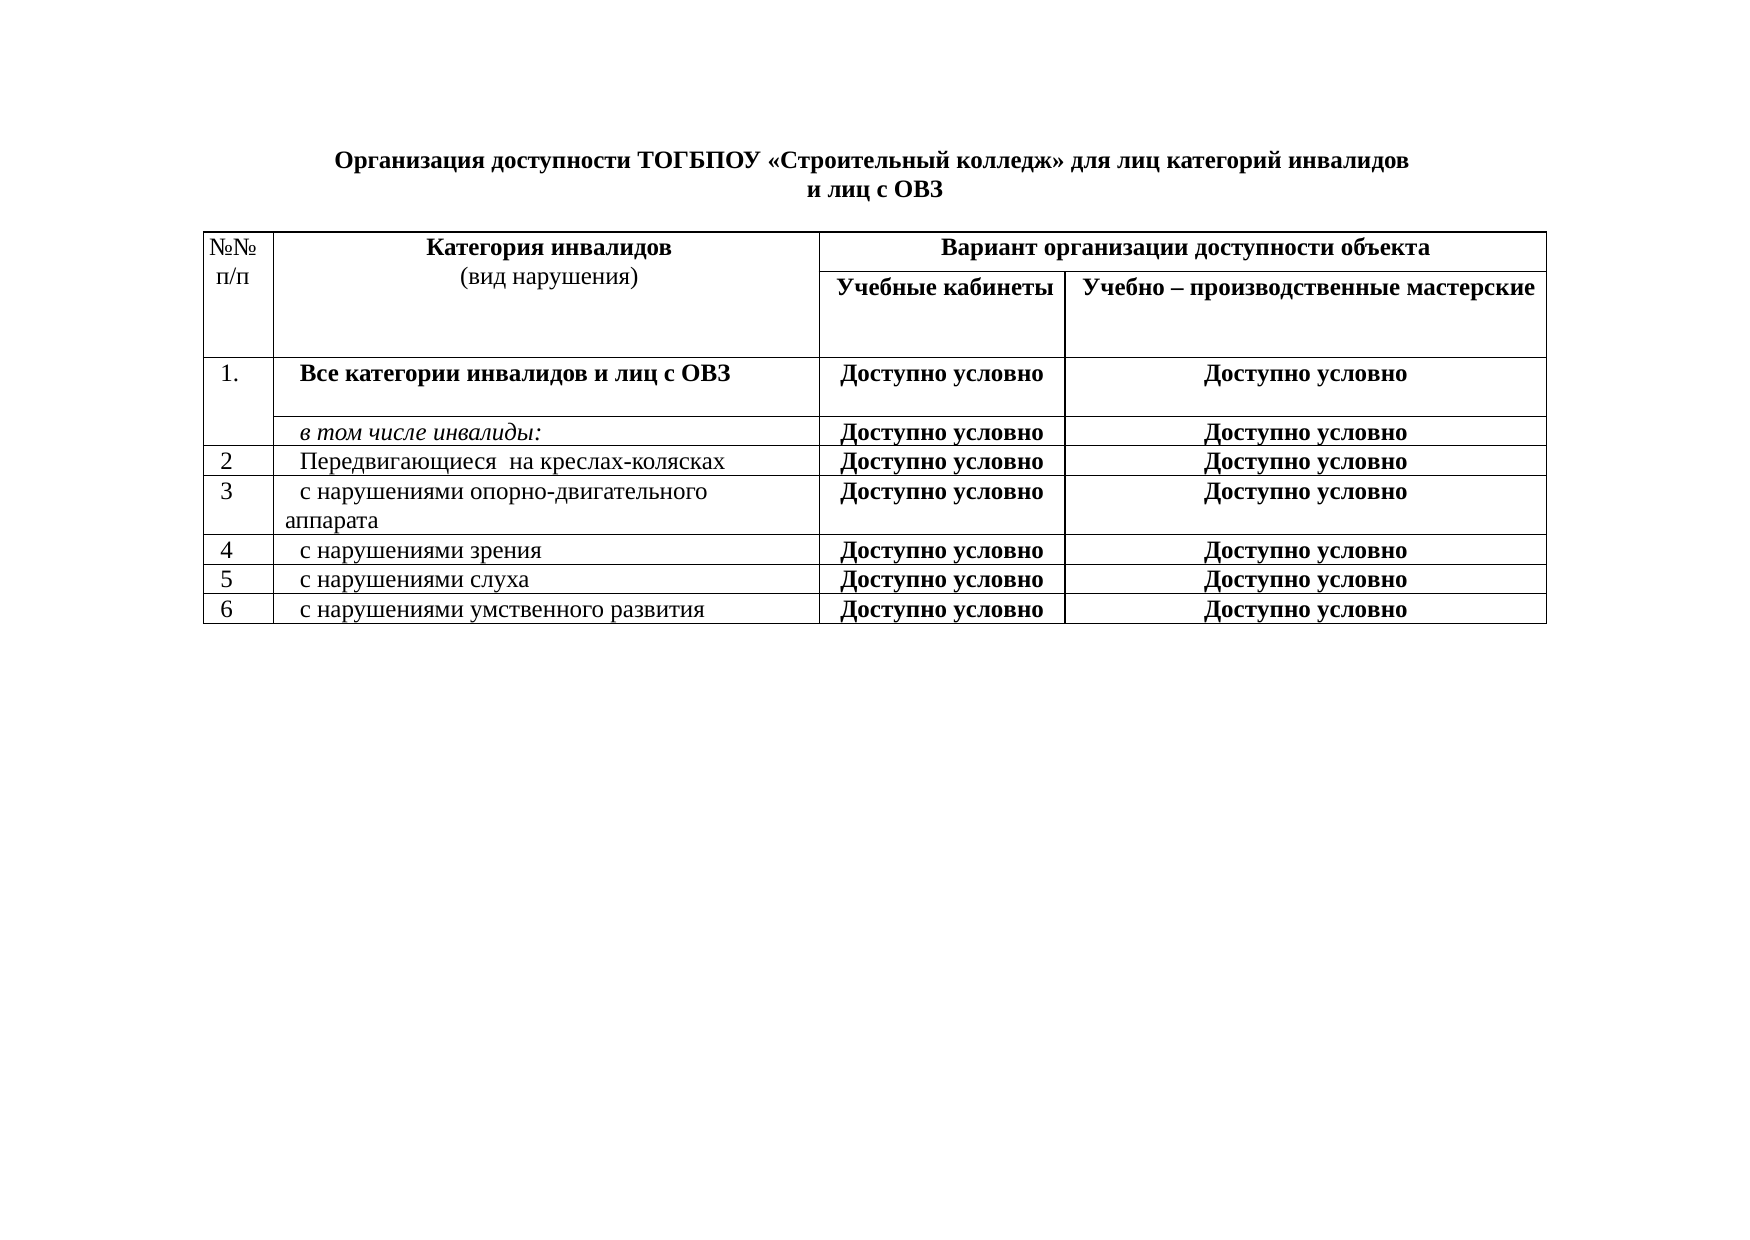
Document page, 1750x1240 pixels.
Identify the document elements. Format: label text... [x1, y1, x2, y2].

table_cell Доступно условно [820, 476, 1064, 534]
table_cell Доступно условно [820, 358, 1064, 416]
table_cell в том числе инвалиды: [274, 417, 819, 445]
table_cell Все категории инвалидов и лиц с ОВЗ [274, 358, 819, 416]
table_cell 3 [204, 476, 273, 534]
text Организация доступности ТОГБПОУ «Строительный колледж» для лиц категорий инвалидов [89, 145, 1661, 174]
table_cell 4 [204, 535, 273, 563]
table_cell Доступно условно [820, 594, 1064, 623]
table_cell 5 [204, 565, 273, 593]
table_cell Доступно условно [1066, 565, 1546, 593]
table_cell с нарушениями опорно-двигательного аппарата [274, 476, 819, 534]
table_cell Доступно условно [1066, 417, 1546, 445]
table_cell 2 [204, 446, 273, 475]
table_cell 6 [204, 594, 273, 623]
table_cell Доступно условно [1066, 535, 1546, 563]
table_cell Учебные кабинеты [820, 272, 1064, 357]
table_cell Доступно условно [820, 565, 1064, 593]
table_cell с нарушениями слуха [274, 565, 819, 593]
table_cell Доступно условно [1066, 594, 1546, 623]
table_cell Доступно условно [820, 535, 1064, 563]
text и лиц с ОВЗ [89, 174, 1661, 203]
table_header Категория инвалидов (вид нарушения) [274, 233, 819, 357]
table_cell Доступно условно [1066, 358, 1546, 416]
table_header №№ п/п [204, 233, 273, 357]
table_cell 1. [204, 358, 273, 445]
table_cell Доступно условно [820, 417, 1064, 445]
table_cell Учебно – производственные мастерские [1066, 272, 1546, 357]
table_cell Доступно условно [820, 446, 1064, 475]
table_cell Доступно условно [1066, 476, 1546, 534]
table_cell Доступно условно [1066, 446, 1546, 475]
table_cell с нарушениями умственного развития [274, 594, 819, 623]
table_header Вариант организации доступности объекта [820, 233, 1546, 271]
table_cell с нарушениями зрения [274, 535, 819, 563]
table_cell Передвигающиеся на креслах-колясках [274, 446, 819, 475]
